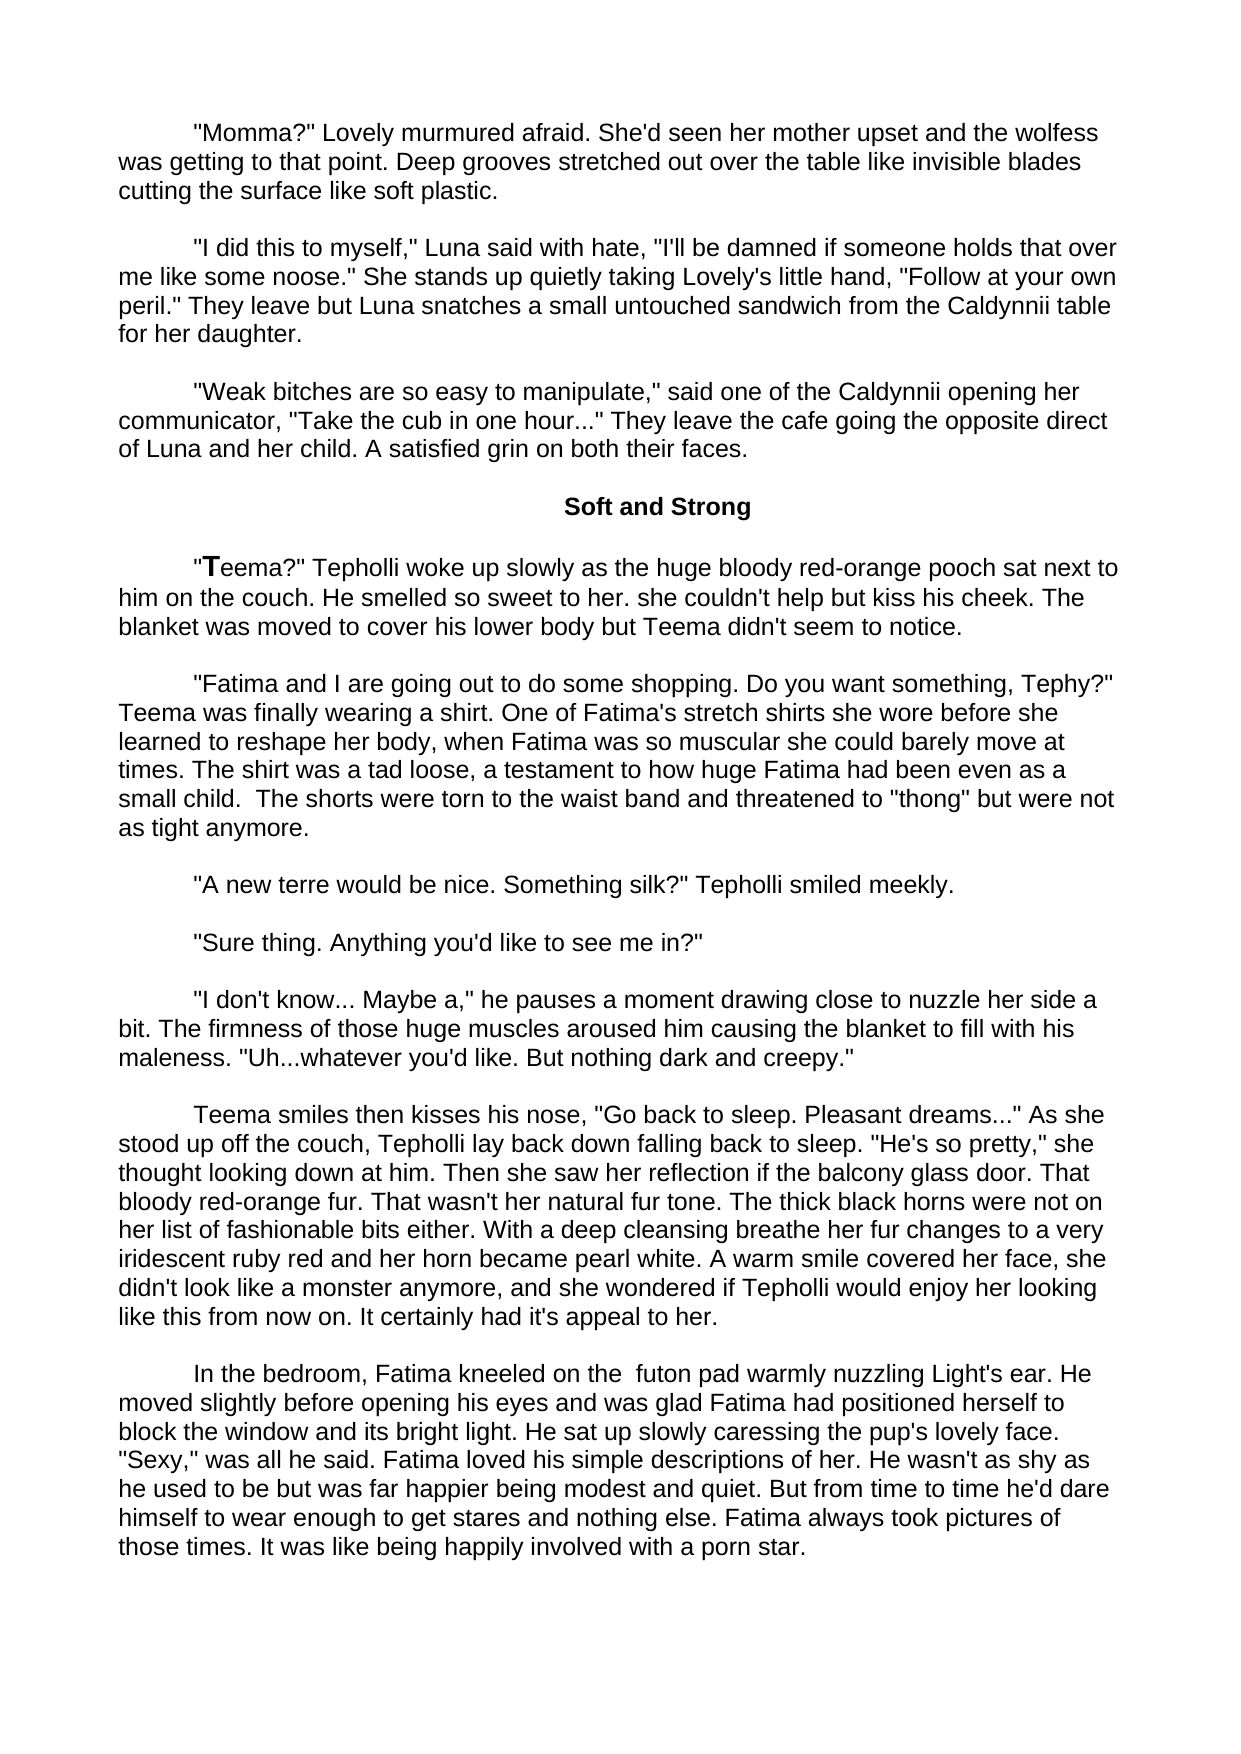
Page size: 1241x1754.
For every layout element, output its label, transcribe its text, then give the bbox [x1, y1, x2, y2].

text "Teema?" Tepholli woke up slowly as the huge bloody red-orange pooch sat next to him on the couch. He smelled so sweet to her. she couldn't help but kiss his cheek. The blanket was moved to cover his lower body but Teema didn't seem to notice. [118, 549, 1122, 640]
text Soft and Strong [118, 492, 1122, 521]
text "I did this to myself," Luna said with hate, "I'll be damned if someone holds that over me like some noose." She stands up quietly taking Lovely's little hand, "Follow at your own peril." They leave but Luna snatches a small untouched sandwich from the Caldynnii table for her daughter. [118, 233, 1122, 348]
text In the bedroom, Fatima kneeled on the futon pad warmly nuzzling Light's ear. He moved slightly before opening his eyes and was glad Fatima had positioned herself to block the window and its bright light. He sat up slowly caressing the pup's lovely face. "Sexy," was all he said. Fatima loved his simple descriptions of her. He wasn't as shy as he used to be but was far happier being modest and quiet. But from time to time he'd dare himself to wear enough to get stares and nothing else. Fatima always took pictures of those times. It was like being happily involved with a porn star. [118, 1359, 1122, 1560]
text "Sure thing. Anything you'd like to see me in?" [118, 928, 1122, 957]
text Teema smiles then kisses his nose, "Go back to sleep. Pleasant dreams..." As she stood up off the couch, Tepholli lay back down falling back to sleep. "He's so pretty," she thought looking down at him. Then she saw her reflection if the balcony glass door. That bloody red-orange fur. That wasn't her natural fur tone. The thick black horns were not on her list of fashionable bits either. With a deep cleansing breathe her fur changes to a very iridescent ruby red and her horn became pearl white. A warm smile covered her face, she didn't look like a monster anymore, and she wondered if Tepholli would enjoy her looking like this from now on. It certainly had it's appeal to her. [118, 1100, 1122, 1330]
text "I don't know... Maybe a," he pauses a moment drawing close to nuzzle her side a bit. The firmness of those huge muscles aroused him causing the blanket to fill with his maleness. "Uh...whatever you'd like. But nothing dark and creepy." [118, 985, 1122, 1072]
text "Fatima and I are going out to do some shopping. Do you want something, Tephy?" Teema was finally wearing a shirt. One of Fatima's stretch shirts she wore before she learned to reshape her body, when Fatima was so muscular she could barely move at times. The shirt was a tad loose, a testament to how huge Fatima had been even as a small child. The shorts were torn to the waist band and threatened to "thong" but were not as tight anymore. [118, 669, 1122, 842]
text "Weak bitches are so easy to manipulate," said one of the Caldynnii opening her communicator, "Take the cub in one hour..." They leave the cafe going the opposite direct of Luna and her child. A satisfied grin on both their faces. [118, 377, 1122, 463]
text "Momma?" Lovely murmured afraid. She'd seen her mother upset and the wolfess was getting to that point. Deep grooves stretched out over the table like invisible blades cutting the surface like soft plastic. [118, 118, 1122, 204]
text "A new terre would be nice. Something silk?" Tepholli smiled meekly. [118, 870, 1122, 899]
